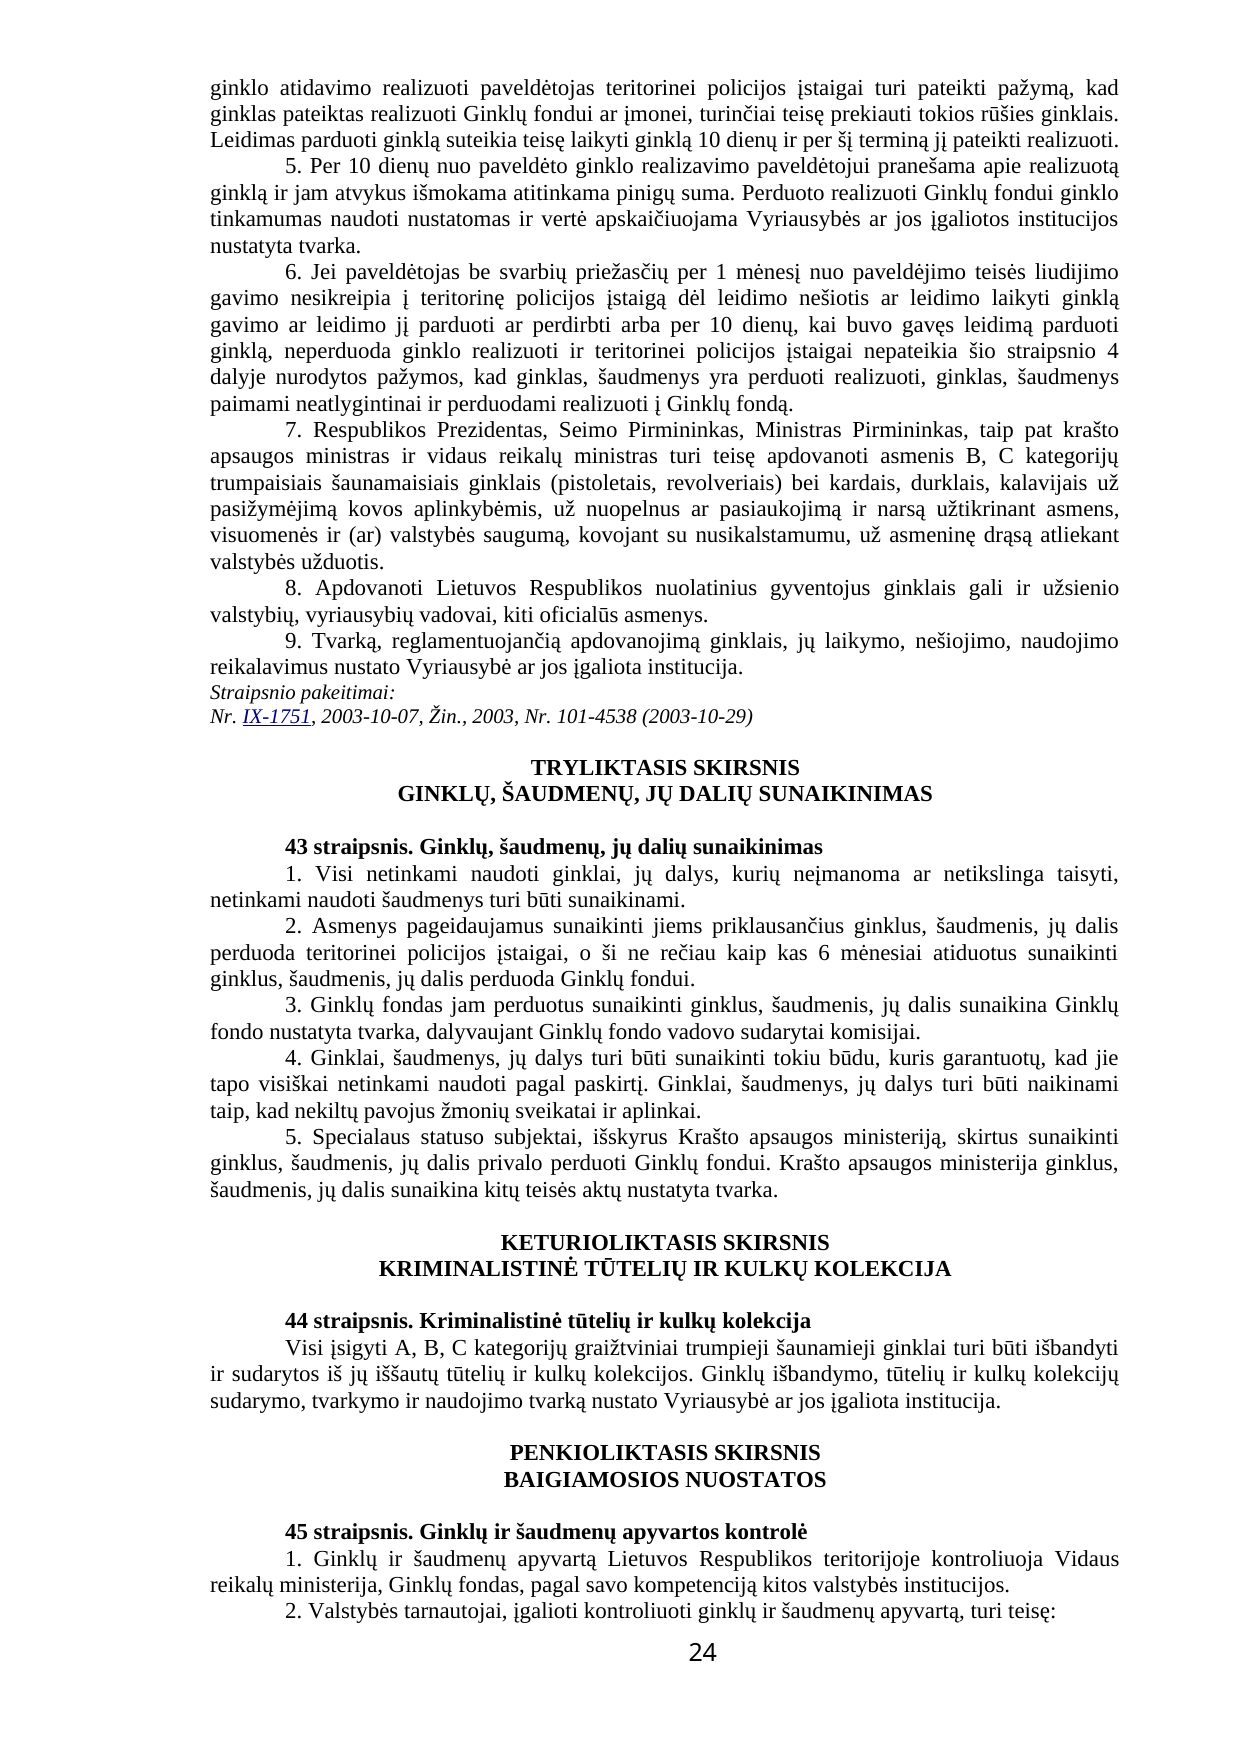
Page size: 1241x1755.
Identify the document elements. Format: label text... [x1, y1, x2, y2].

text 44 straipsnis. Kriminalistinė tūtelių ir kulkų kolekcija [210, 1308, 1120, 1334]
text 9. Tvarką, reglamentuojančią apdovanojimą ginklais, jų laikymo, nešiojimo, naudojimo reikalavimus nustato Vyriausybė ar jos įgaliota institucija. [210, 627, 1120, 680]
subtitle TRYLIKTASIS SKIRSNIS [210, 754, 1120, 781]
text Straipsnio pakeitimai: [210, 680, 1120, 704]
text 7. Respublikos Prezidentas, Seimo Pirmininkas, Ministras Pirmininkas, taip pat krašto apsaugos ministras ir vidaus reikalų ministras turi teisę apdovanoti asmenis B, C kategorijų trumpaisiais šaunamaisiais ginklais (pistoletais, revolveriais) bei kardais, durklais, kalavijais už pasižymėjimą kovos aplinkybėmis, už nuopelnus ar pasiaukojimą ir narsą užtikrinant asmens, visuomenės ir (ar) valstybės saugumą, kovojant su nusikalstamumu, už asmeninę drąsą atliekant valstybės užduotis. [210, 416, 1120, 574]
text ginklo atidavimo realizuoti paveldėtojas teritorinei policijos įstaigai turi pateikti pažymą, kad ginklas pateiktas realizuoti Ginklų fondui ar įmonei, turinčiai teisę prekiauti tokios rūšies ginklais. Leidimas parduoti ginklą suteikia teisę laikyti ginklą 10 dienų ir per šį terminą jį pateikti realizuoti. [210, 73, 1120, 153]
text kRIMINALISTINĖ TŪTELIŲ IR KULKŲ KOLEKCIJA [210, 1255, 1120, 1281]
text 1. Visi netinkami naudoti ginklai, jų dalys, kurių neįmanoma ar netikslinga taisyti, netinkami naudoti šaudmenys turi būti sunaikinami. [210, 859, 1120, 912]
text Visi įsigyti A, B, C kategorijų graižtviniai trumpieji šaunamieji ginklai turi būti išbandyti ir sudarytos iš jų iššautų tūtelių ir kulkų kolekcijos. Ginklų išbandymo, tūtelių ir kulkų kolekcijų sudarymo, tvarkymo ir naudojimo tvarką nustato Vyriausybė ar jos įgaliota institucija. [210, 1334, 1120, 1413]
text 1. Ginklų ir šaudmenų apyvartą Lietuvos Respublikos teritorijoje kontroliuoja Vidaus reikalų ministerija, Ginklų fondas, pagal savo kompetenciją kitos valstybės institucijos. [210, 1545, 1120, 1597]
text KETURIOLIKTASIS SKIRSNIS [210, 1228, 1120, 1255]
text Nr. IX-1751, 2003-10-07, Žin., 2003, Nr. 101-4538 (2003-10-29) [210, 704, 1120, 728]
text 5. Specialaus statuso subjektai, išskyrus Krašto apsaugos ministeriją, skirtus sunaikinti ginklus, šaudmenis, jų dalis privalo perduoti Ginklų fondui. Krašto apsaugos ministerija ginklus, šaudmenis, jų dalis sunaikina kitų teisės aktų nustatyta tvarka. [210, 1123, 1120, 1202]
text 43 straipsnis. Ginklų, šaudmenų, jų dalių sunaikinimas [210, 833, 1120, 859]
text BAIGIAMOSIOS NUOSTATOS [210, 1466, 1120, 1492]
text 2. Asmenys pageidaujamus sunaikinti jiems priklausančius ginklus, šaudmenis, jų dalis perduoda teritorinei policijos įstaigai, o ši ne rečiau kaip kas 6 mėnesiai atiduotus sunaikinti ginklus, šaudmenis, jų dalis perduoda Ginklų fondui. [210, 912, 1120, 991]
text 2. Valstybės tarnautojai, įgalioti kontroliuoti ginklų ir šaudmenų apyvartą, turi teisę: [210, 1597, 1120, 1624]
text PENKIOLIKTASIS SKIRSNIS [210, 1439, 1120, 1466]
subtitle GINKLŲ, ŠAUDMENŲ, JŲ DALIŲ SUNAIKINIMAS [210, 781, 1120, 807]
text 3. Ginklų fondas jam perduotus sunaikinti ginklus, šaudmenis, jų dalis sunaikina Ginklų fondo nustatyta tvarka, dalyvaujant Ginklų fondo vadovo sudarytai komisijai. [210, 991, 1120, 1044]
text 5. Per 10 dienų nuo paveldėto ginklo realizavimo paveldėtojui pranešama apie realizuotą ginklą ir jam atvykus išmokama atitinkama pinigų suma. Perduoto realizuoti Ginklų fondui ginklo tinkamumas naudoti nustatomas ir vertė apskaičiuojama Vyriausybės ar jos įgaliotos institucijos nustatyta tvarka. [210, 153, 1120, 258]
text 6. Jei paveldėtojas be svarbių priežasčių per 1 mėnesį nuo paveldėjimo teisės liudijimo gavimo nesikreipia į teritorinę policijos įstaigą dėl leidimo nešiotis ar leidimo laikyti ginklą gavimo ar leidimo jį parduoti ar perdirbti arba per 10 dienų, kai buvo gavęs leidimą parduoti ginklą, neperduoda ginklo realizuoti ir teritorinei policijos įstaigai nepateikia šio straipsnio 4 dalyje nurodytos pažymos, kad ginklas, šaudmenys yra perduoti realizuoti, ginklas, šaudmenys paimami neatlygintinai ir perduodami realizuoti į Ginklų fondą. [210, 258, 1120, 416]
text 8. Apdovanoti Lietuvos Respublikos nuolatinius gyventojus ginklais gali ir užsienio valstybių, vyriausybių vadovai, kiti oficialūs asmenys. [210, 574, 1120, 627]
text 4. Ginklai, šaudmenys, jų dalys turi būti sunaikinti tokiu būdu, kuris garantuotų, kad jie tapo visiškai netinkami naudoti pagal paskirtį. Ginklai, šaudmenys, jų dalys turi būti naikinami taip, kad nekiltų pavojus žmonių sveikatai ir aplinkai. [210, 1044, 1120, 1123]
text 45 straipsnis. Ginklų ir šaudmenų apyvartos kontrolė [210, 1518, 1120, 1545]
